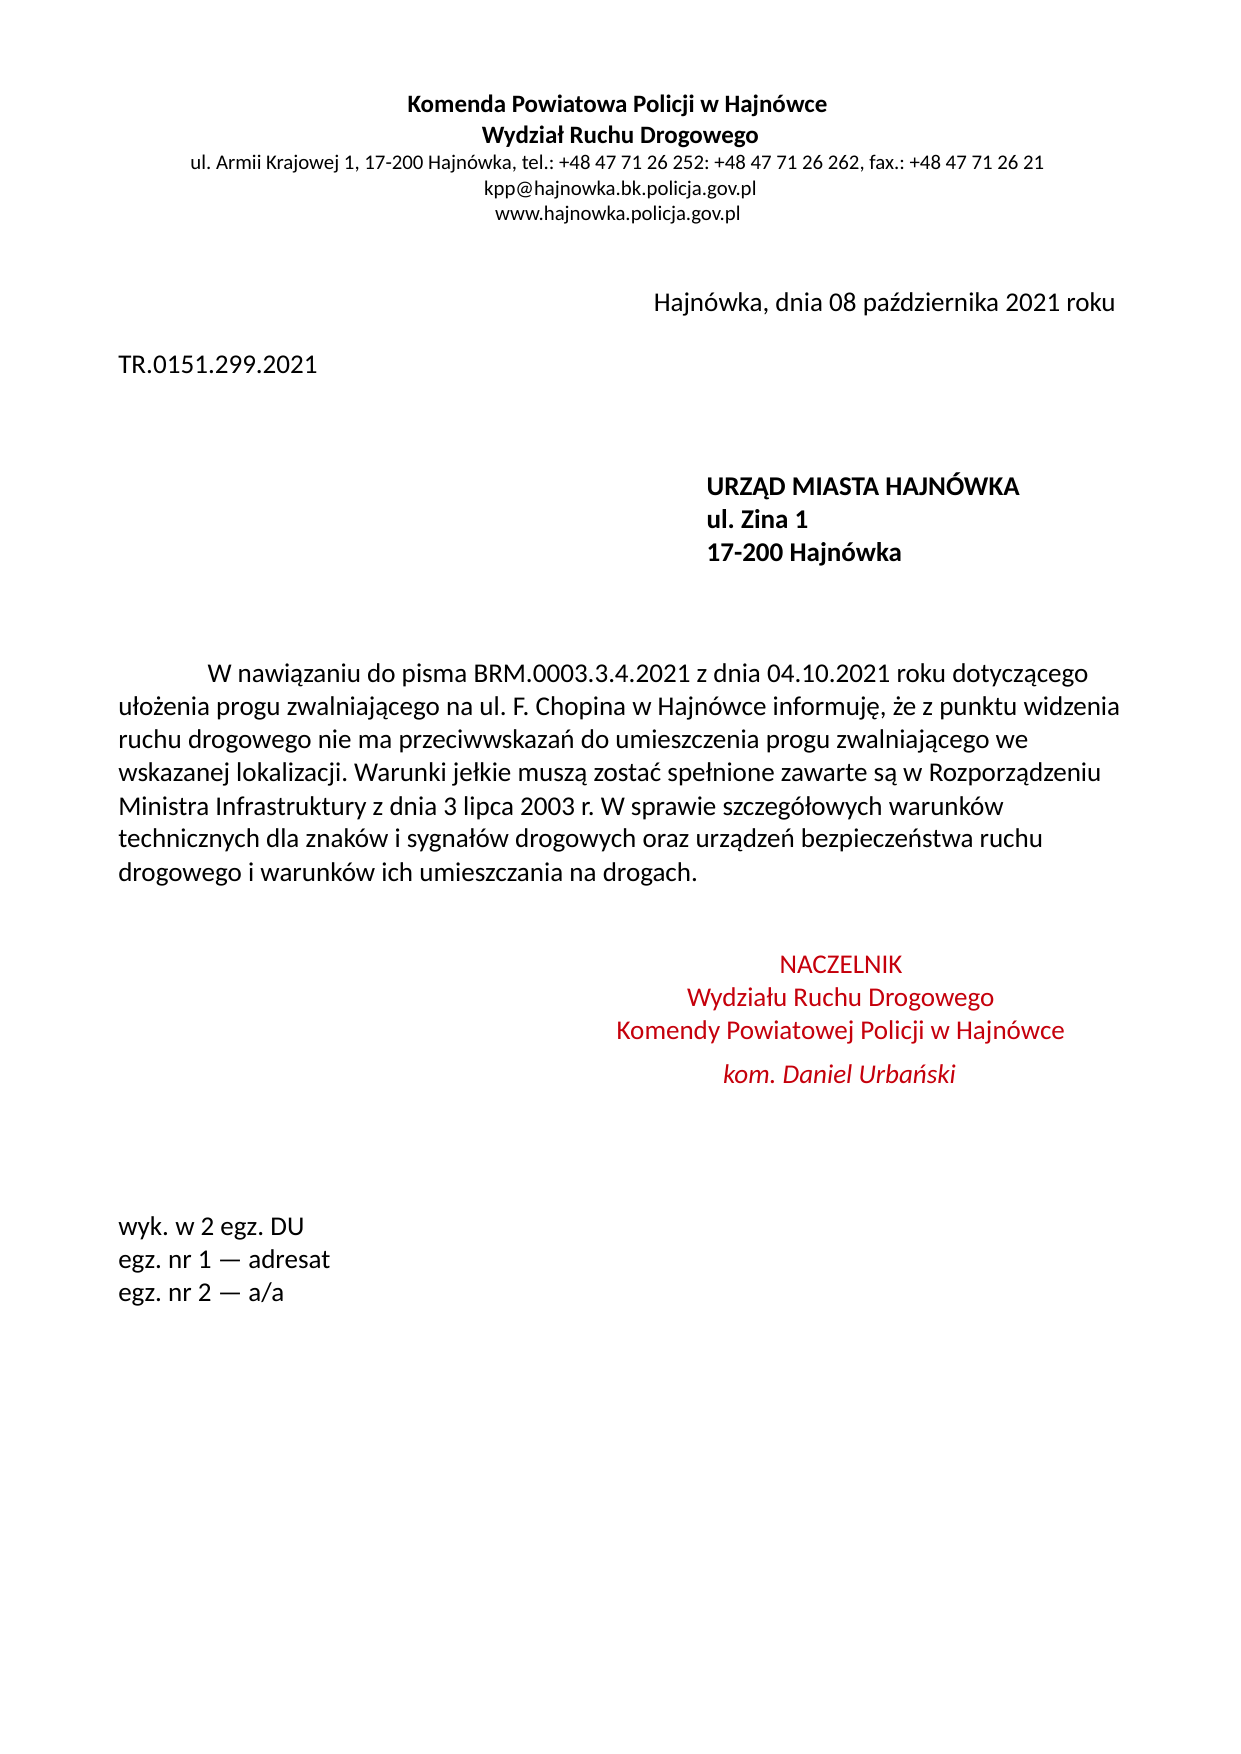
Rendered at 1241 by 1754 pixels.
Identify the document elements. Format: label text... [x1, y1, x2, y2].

text wyk. w 2 egz. DU [118, 1209, 1122, 1242]
text Hajnówka, dnia 08 października 2021 roku [118, 285, 1122, 318]
text egz. nr 1 — adresat [118, 1242, 1122, 1275]
text technicznych dla znaków i sygnałów drogowych oraz urządzeń bezpieczeństwa ruchu drogowego i warunków ich umieszczania na drogach. [118, 822, 1122, 888]
text kpp@hajnowka.bk.policja.gov.pl [118, 175, 1122, 200]
text Wydział Ruchu Drogowego [118, 119, 1122, 149]
text ul. Zina 1 [706, 502, 1122, 535]
text Komendy Powiatowej Policji w Hajnówce [559, 1013, 1122, 1046]
text Wydziału Ruchu Drogowego [559, 980, 1122, 1013]
text 17-200 Hajnówka [706, 535, 1122, 568]
text URZĄD MIASTA HAJNÓWKA [706, 469, 1122, 502]
text W nawiązaniu do pisma BRM.0003.3.4.2021 z dnia 04.10.2021 roku dotyczącego ułożenia progu zwalniającego na ul. F. Chopina w Hajnówce informuję, że z punktu widzenia ruchu drogowego nie ma przeciwwskazań do umieszczenia progu zwalniającego we wskazanej lokalizacji. Warunki jełkie muszą zostać spełnione zawarte są w Rozporządzeniu Ministra Infrastruktury z dnia 3 lipca 2003 r. W sprawie szczegółowych warunków [118, 657, 1122, 822]
text egz. nr 2 — a/a [118, 1275, 1122, 1308]
text kom. Daniel Urbański [559, 1058, 1122, 1091]
text Komenda Powiatowa Policji w Hajnówce [118, 88, 1122, 119]
text TR.0151.299.2021 [118, 347, 1122, 380]
text ul. Armii Krajowej 1, 17-200 Hajnówka, tel.: +48 47 71 26 252: +48 47 71 26 262, fax.: +48 47 71 26 21 [118, 149, 1122, 175]
text NACZELNIK [559, 947, 1122, 980]
text www.hajnowka.policja.gov.pl [118, 200, 1122, 226]
